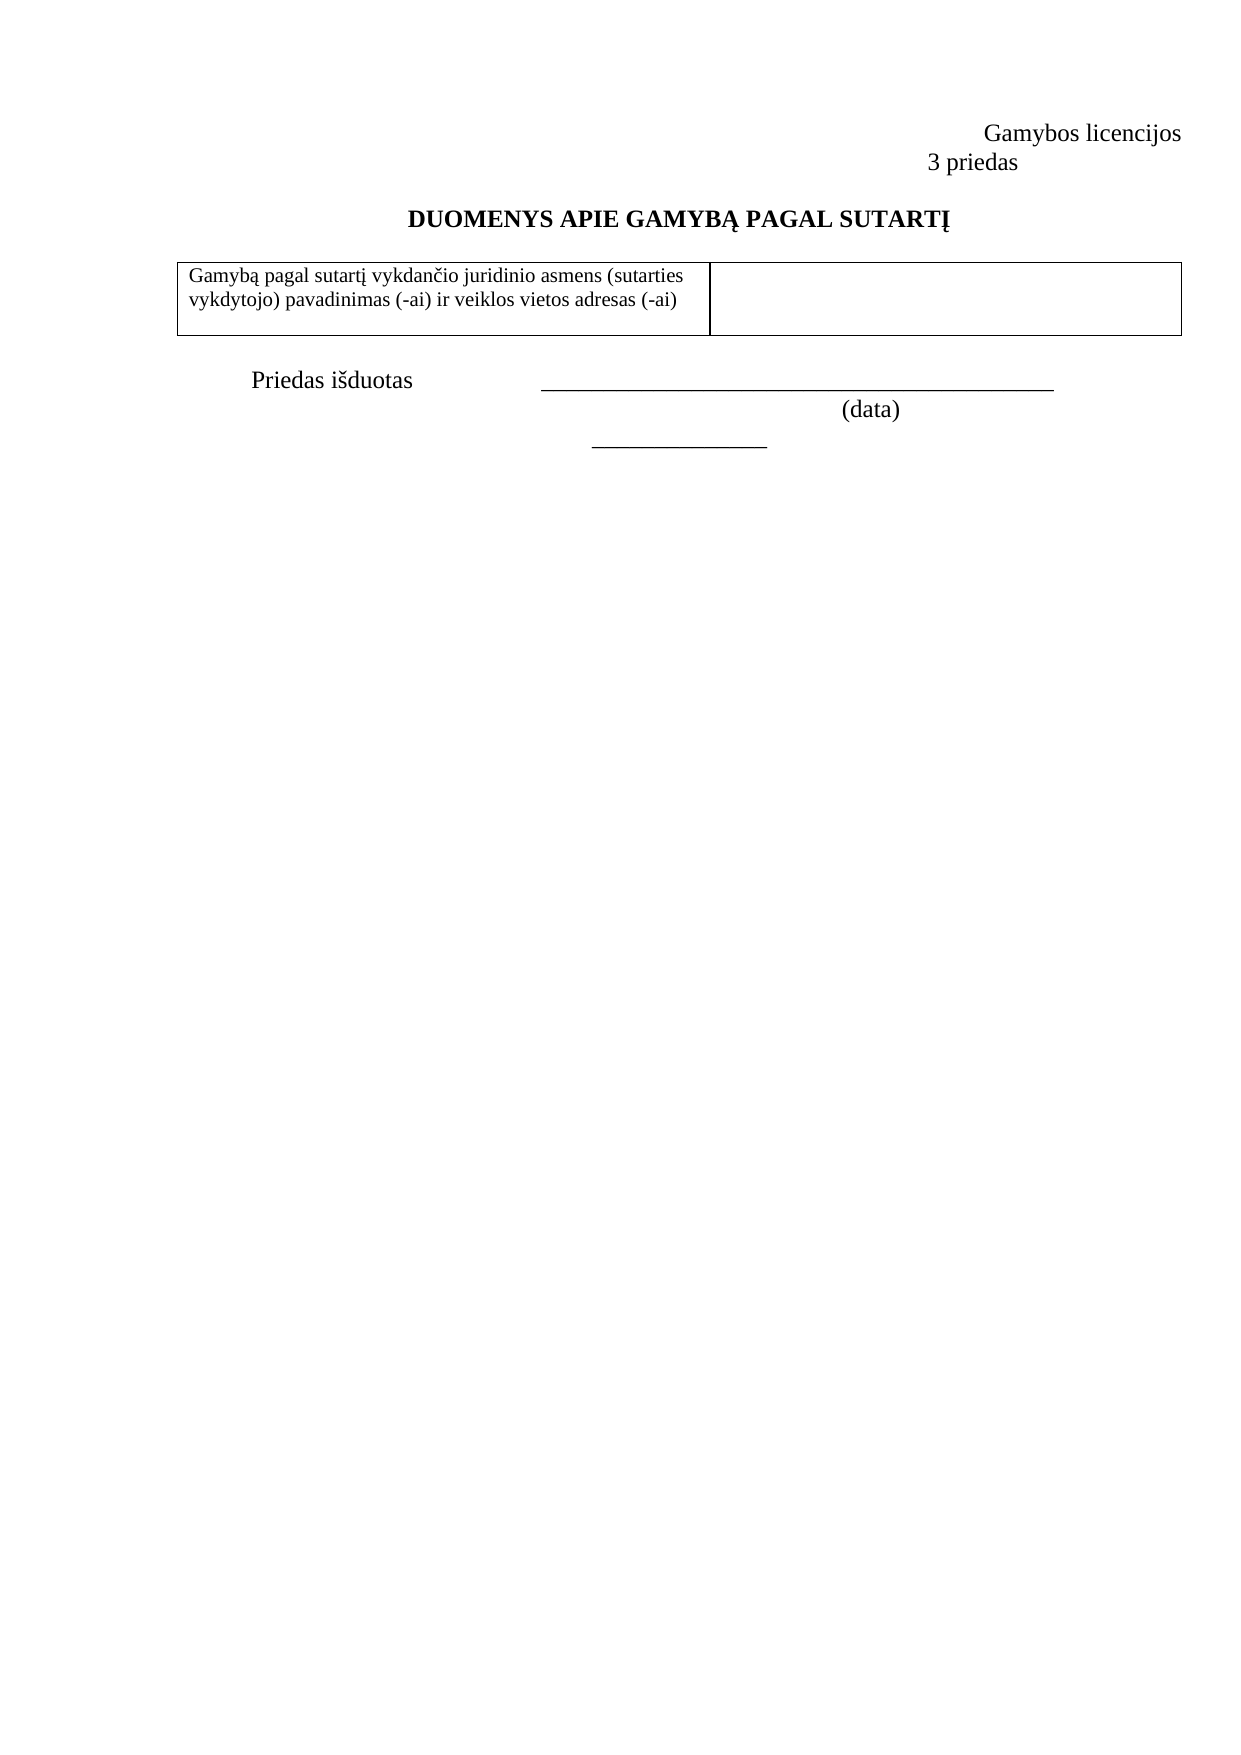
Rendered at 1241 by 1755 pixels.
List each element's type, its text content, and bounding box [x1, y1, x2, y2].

text (data) [768, 394, 1181, 422]
table_header [711, 263, 1181, 335]
text ______________ [177, 422, 1181, 451]
table_header Gamybą pagal sutartį vykdančio juridinio asmens (sutarties vykdytojo) pavadinimas (-ai) ir veiklos vietos adresas (-ai) [178, 263, 709, 335]
text DUOMENYS APIE GAMYBĄ PAGAL SUTARTĮ [177, 204, 1181, 233]
text 3 priedas [927, 147, 1181, 176]
text Gamybos licencijos [871, 118, 1181, 147]
text Priedas išduotas _________________________________________ [177, 365, 1181, 394]
